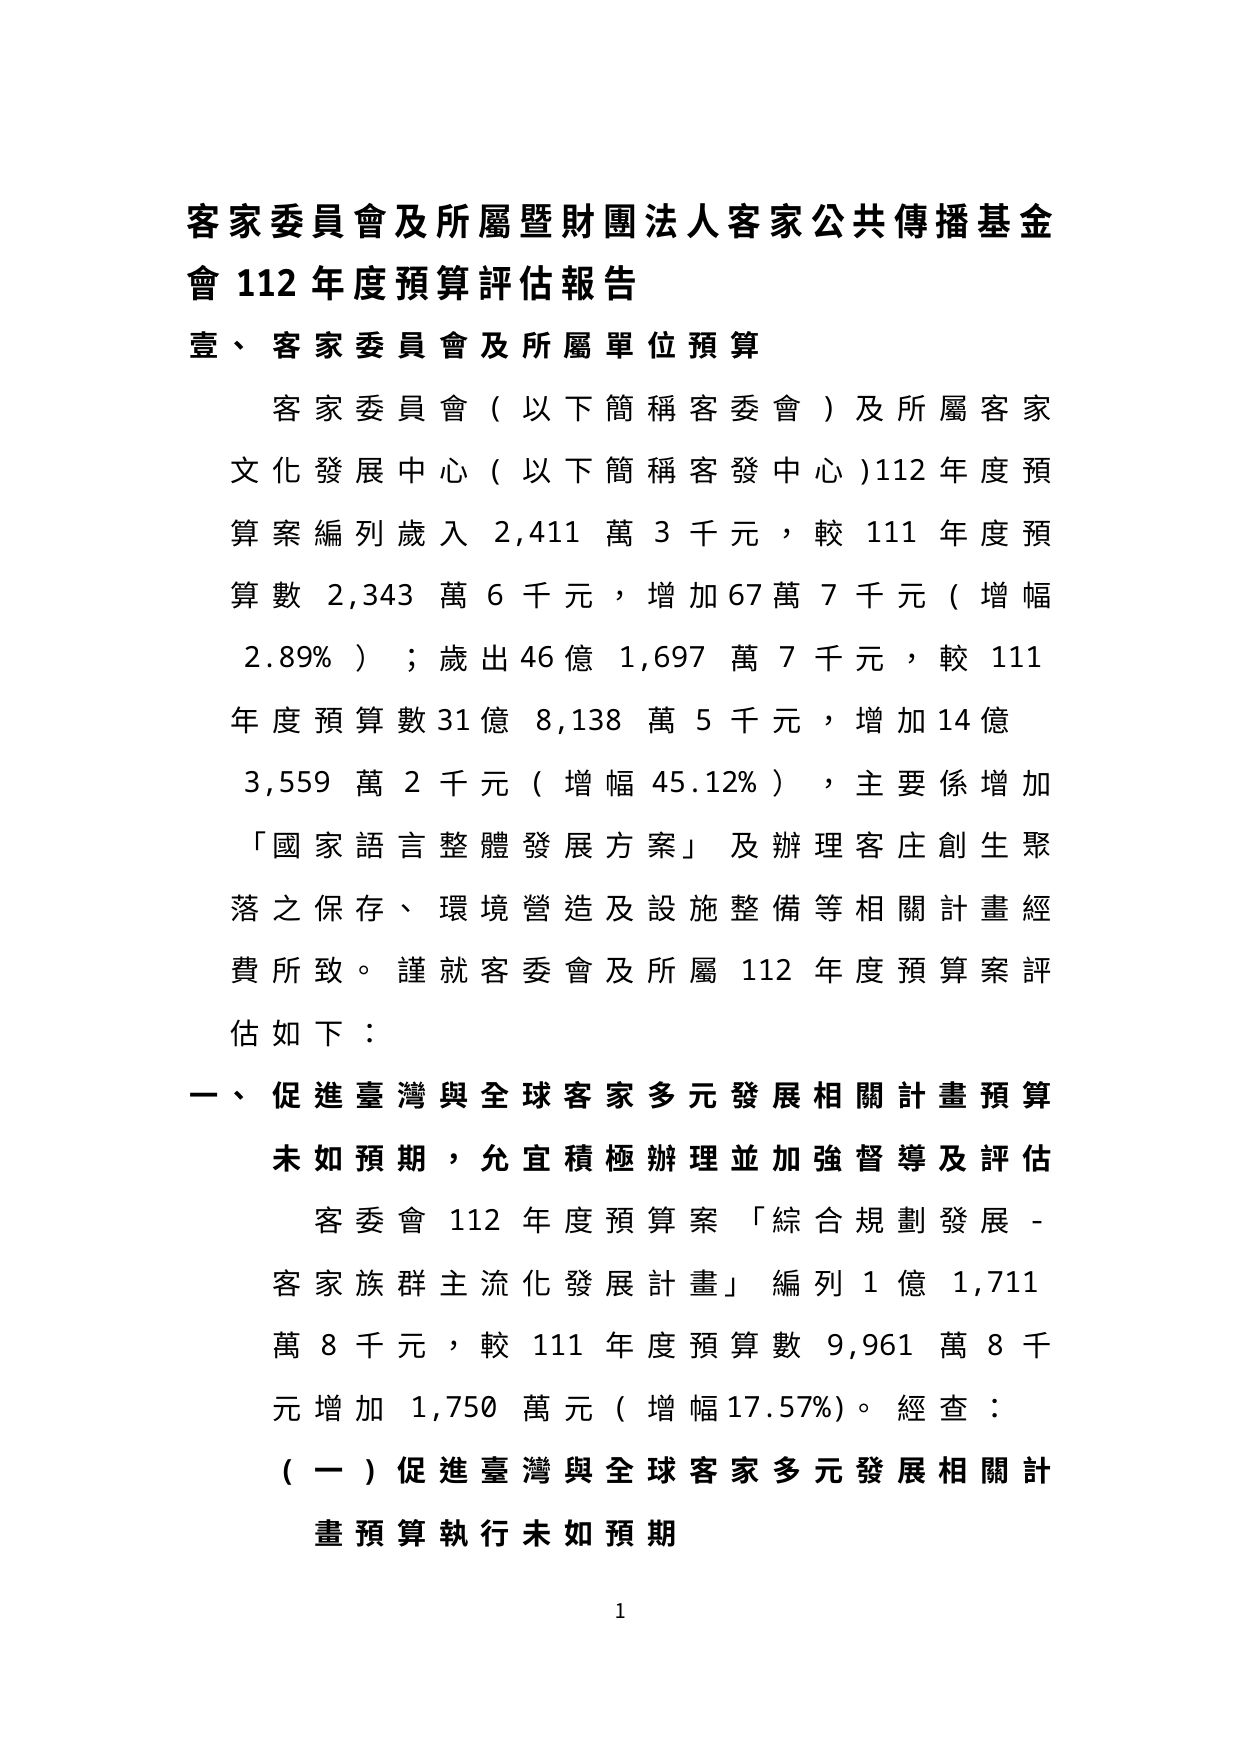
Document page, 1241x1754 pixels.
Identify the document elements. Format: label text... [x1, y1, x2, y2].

text 壹、客家委員會及所屬單位預算 [183, 302, 1058, 365]
text 一、促進臺灣與全球客家多元發展相關計畫預算未如預期，允宜積極辦理並加強督導及評估 [183, 1052, 1058, 1177]
text 客家委員會(以下簡稱客委會)及所屬客家文化發展中心(以下簡稱客發中心)112年度預算案編列歲入2,411萬3千元，較111年度預算數2,343萬6千元，增加67萬7千元(增幅2.89%）；歲出46億1,697萬7千元，較111年度預算數31億8,138萬5千元，增加14億3,559萬2千元(增幅45.12%），主要係增加「國家語言整體發展方案」及辦理客庄創生聚落之保存、環境營造及設施整備等相關計畫經費所致。謹就客委會及所屬112年度預算案評估如下： [185, 365, 1058, 1052]
text 客家委員會及所屬暨財團法人客家公共傳播基金會112年度預算評估報告 [183, 177, 1058, 302]
text 客委會112年度預算案「綜合規劃發展-客家族群主流化發展計畫」編列1億1,711萬8千元，較111年度預算數9,961萬8千元增加1,750萬元(增幅17.57%)。經查： [242, 1177, 1058, 1427]
text (一)促進臺灣與全球客家多元發展相關計畫預算執行未如預期 [242, 1427, 1058, 1552]
